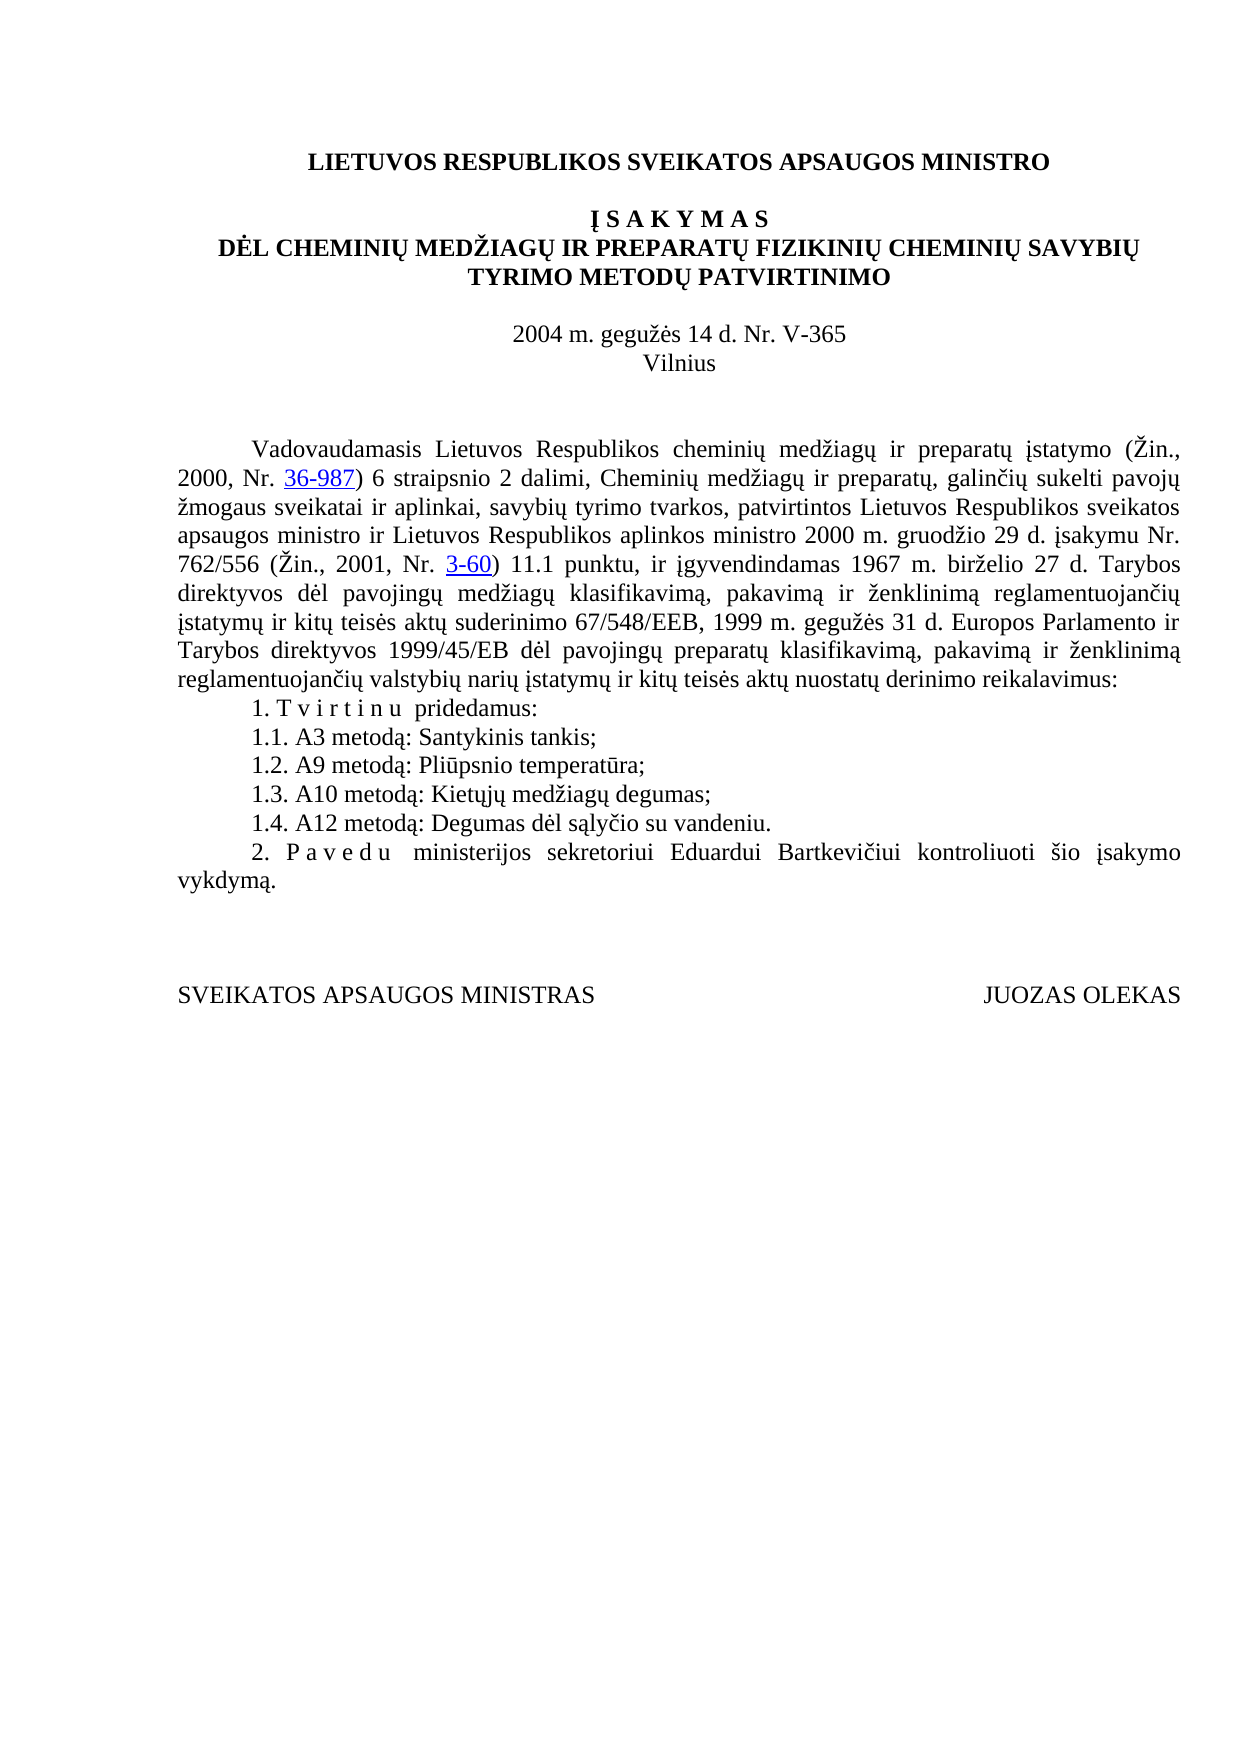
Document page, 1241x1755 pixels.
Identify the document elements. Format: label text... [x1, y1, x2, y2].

text Vilnius [177, 348, 1181, 377]
text 1.2. A9 metodą: Pliūpsnio temperatūra; [177, 751, 1181, 779]
text Vadovaudamasis Lietuvos Respublikos cheminių medžiagų ir preparatų įstatymo (Žin., 2000, Nr. 36-987) 6 straipsnio 2 dalimi, Cheminių medžiagų ir preparatų, galinčių sukelti pavojų žmogaus sveikatai ir aplinkai, savybių tyrimo tvarkos, patvirtintos Lietuvos Respublikos sveikatos apsaugos ministro ir Lietuvos Respublikos aplinkos ministro 2000 m. gruodžio 29 d. įsakymu Nr. 762/556 (Žin., 2001, Nr. 3-60) 11.1 punktu, ir įgyvendindamas 1967 m. birželio 27 d. Tarybos direktyvos dėl pavojingų medžiagų klasifikavimą, pakavimą ir ženklinimą reglamentuojančių įstatymų ir kitų teisės aktų suderinimo 67/548/EEB, 1999 m. gegužės 31 d. Europos Parlamento ir Tarybos direktyvos 1999/45/EB dėl pavojingų preparatų klasifikavimą, pakavimą ir ženklinimą reglamentuojančių valstybių narių įstatymų ir kitų teisės aktų nuostatų derinimo reikalavimus: [177, 434, 1181, 693]
text 2. Pavedu ministerijos sekretoriui Eduardui Bartkevičiui kontroliuoti šio įsakymo vykdymą. [177, 837, 1181, 894]
text SVEIKATOS APSAUGOS MINISTRAS JUOZAS OLEKAS [177, 981, 1181, 1009]
text 1.1. A3 metodą: Santykinis tankis; [177, 722, 1181, 751]
text 1. Tvirtinu pridedamus: [177, 693, 1181, 722]
text 1.4. A12 metodą: Degumas dėl sąlyčio su vandeniu. [177, 808, 1181, 837]
text Į S A K Y M A S [177, 204, 1181, 233]
text 2004 m. gegužės 14 d. Nr. V-365 [177, 319, 1181, 348]
text DĖL CHEMINIŲ MEDŽIAGŲ IR PREPARATŲ FIZIKINIŲ CHEMINIŲ SAVYBIŲ TYRIMO METODŲ PATVIRTINIMO [177, 233, 1181, 291]
text LIETUVOS RESPUBLIKOS SVEIKATOS APSAUGOS MINISTRO [177, 147, 1181, 176]
text 1.3. A10 metodą: Kietųjų medžiagų degumas; [177, 779, 1181, 808]
